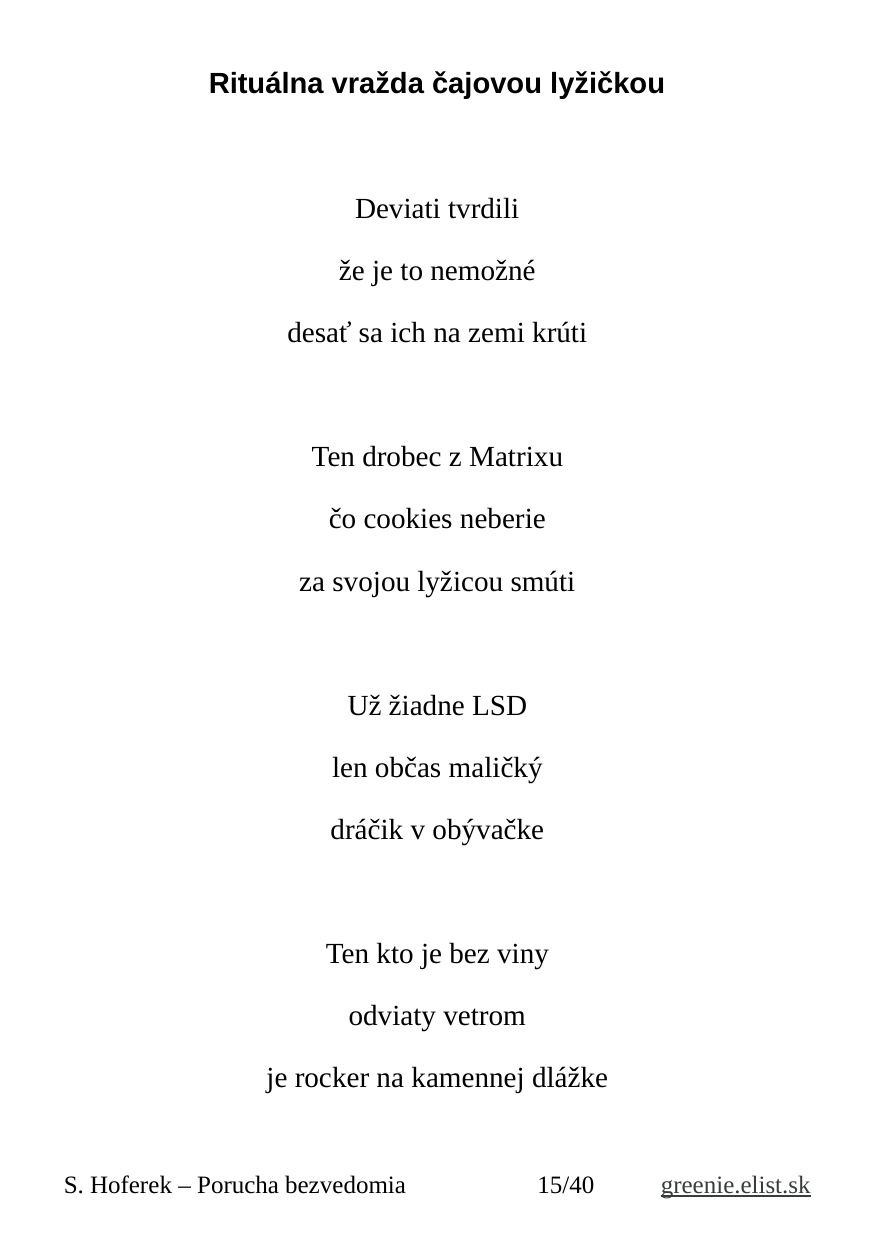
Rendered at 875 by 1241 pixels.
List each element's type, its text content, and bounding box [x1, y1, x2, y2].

text čo cookies neberie [41, 502, 833, 535]
text desať sa ich na zemi krúti [41, 315, 833, 349]
text Už žiadne LSD [41, 688, 833, 721]
text len občas maličký [41, 750, 833, 783]
text dráčik v obývačke [41, 812, 833, 846]
text za svojou lyžicou smúti [41, 564, 833, 597]
text odviaty vetrom [41, 998, 833, 1032]
text že je to nemožné [41, 253, 833, 287]
text Deviati tvrdili [41, 191, 833, 225]
text Ten kto je bez viny [41, 936, 833, 970]
text Ten drobec z Matrixu [41, 439, 833, 473]
subtitle Rituálna vražda čajovou lyžičkou [41, 66, 833, 100]
text je rocker na kamennej dlážke [41, 1060, 833, 1094]
